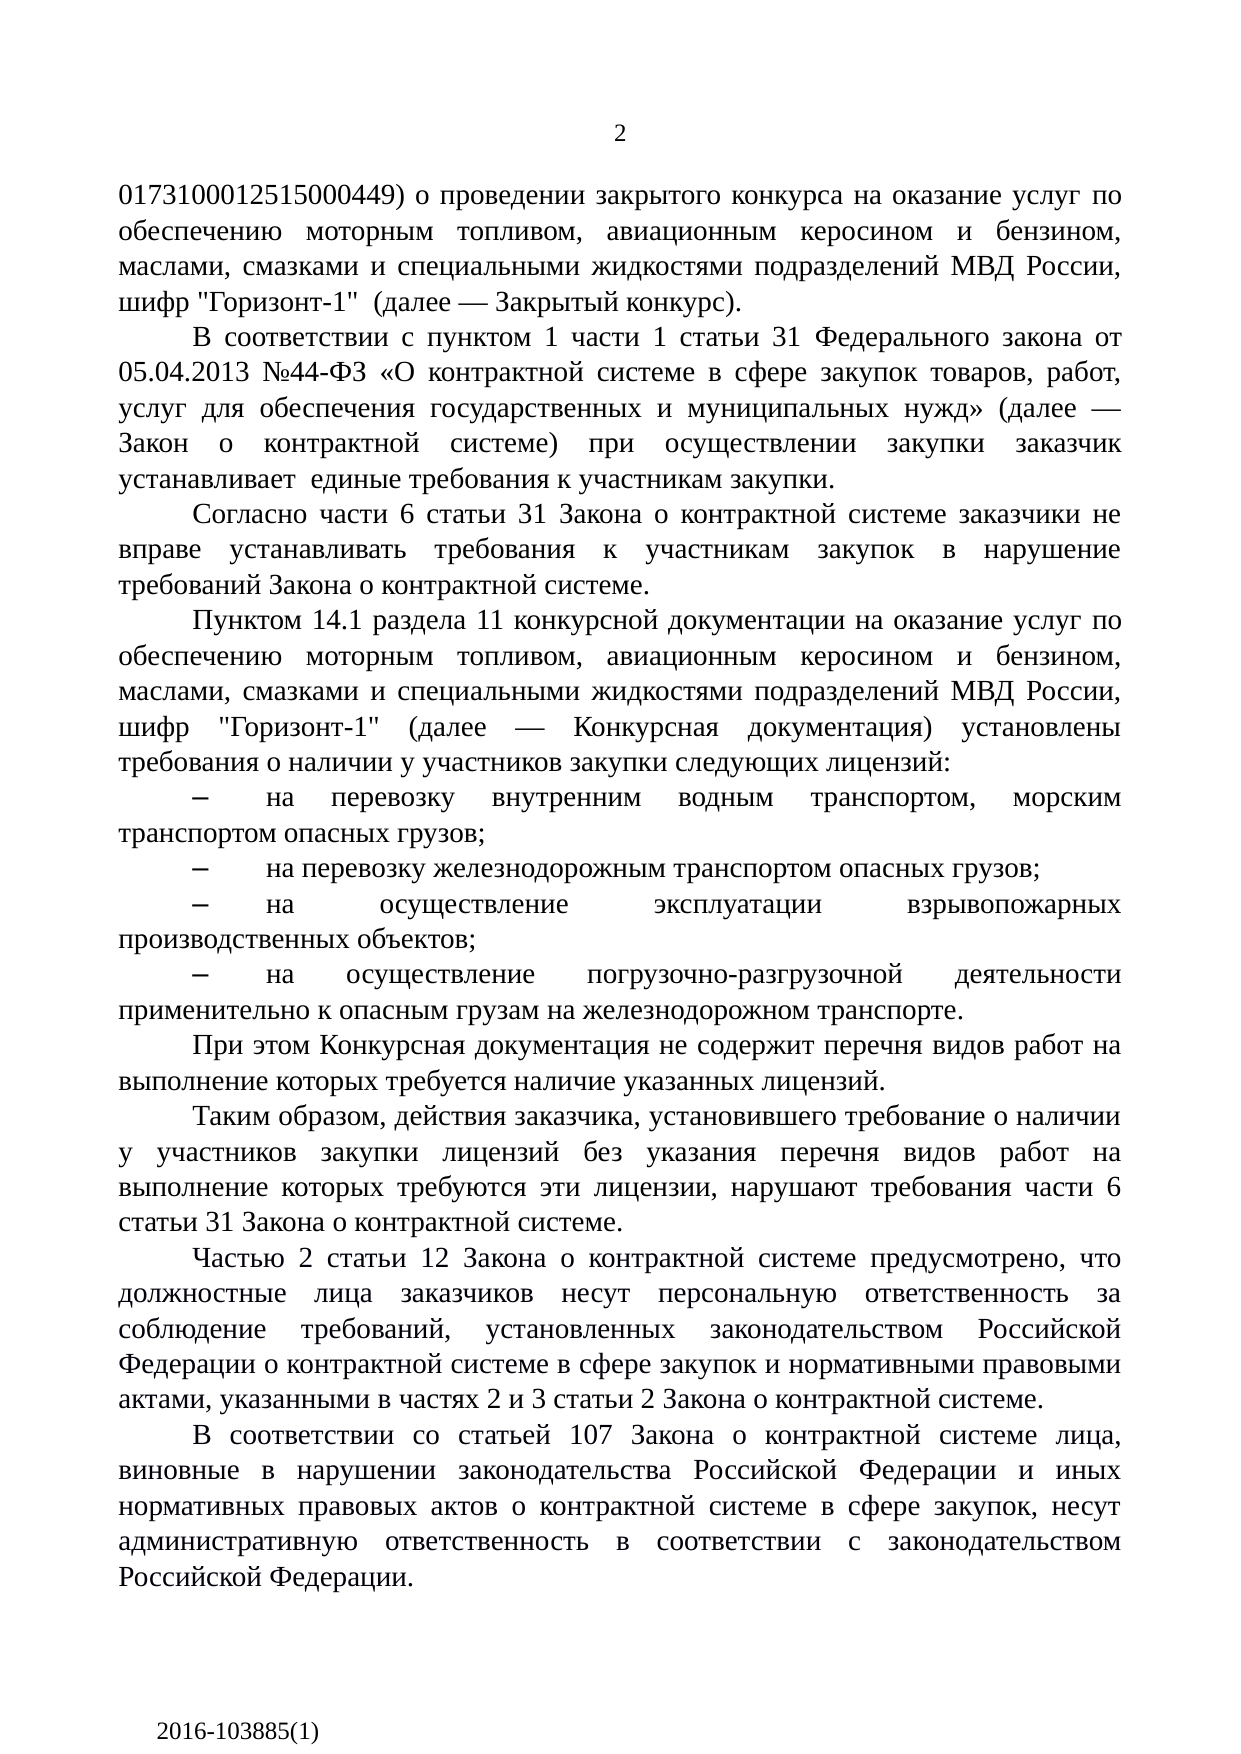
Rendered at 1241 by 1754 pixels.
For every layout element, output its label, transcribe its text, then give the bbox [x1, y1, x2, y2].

text 0173100012515000449) о проведении закрытого конкурса на оказание услуг по обеспечению моторным топливом, авиационным керосином и бензином, маслами, смазками и специальными жидкостями подразделений МВД России, шифр "Горизонт-1" (далее — Закрытый конкурс). [118, 176, 1122, 318]
list на перевозку внутренним водным транспортом, морским транспортом опасных грузов; [118, 778, 1122, 849]
text Таким образом, действия заказчика, установившего требование о наличии у участников закупки лицензий без указания перечня видов работ на выполнение которых требуются эти лицензии, нарушают требования части 6 статьи 31 Закона о контрактной системе. [118, 1097, 1122, 1239]
text Частью 2 статьи 12 Закона о контрактной системе предусмотрено, что должностные лица заказчиков несут персональную ответственность за соблюдение требований, установленных законодательством Российской Федерации о контрактной системе в сфере закупок и нормативными правовыми актами, указанными в частях 2 и 3 статьи 2 Закона о контрактной системе. [118, 1239, 1122, 1416]
text В соответствии со статьей 107 Закона о контрактной системе лица, виновные в нарушении законодательства Российской Федерации и иных нормативных правовых актов о контрактной системе в сфере закупок, несут административную ответственность в соответствии с законодательством Российской Федерации. [118, 1416, 1122, 1593]
text Пунктом 14.1 раздела 11 конкурсной документации на оказание услуг по обеспечению моторным топливом, авиационным керосином и бензином, маслами, смазками и специальными жидкостями подразделений МВД России, шифр "Горизонт-1" (далее — Конкурсная документация) установлены требования о наличии у участников закупки следующих лицензий: [118, 601, 1122, 778]
list на перевозку железнодорожным транспортом опасных грузов; [118, 849, 1122, 885]
text При этом Конкурсная документация не содержит перечня видов работ на выполнение которых требуется наличие указанных лицензий. [118, 1026, 1122, 1097]
text В соответствии с пунктом 1 части 1 статьи 31 Федерального закона от 05.04.2013 №44-ФЗ «О контрактной системе в сфере закупок товаров, работ, услуг для обеспечения государственных и муниципальных нужд» (далее — Закон о контрактной системе) при осуществлении закупки заказчик устанавливает единые требования к участникам закупки. [118, 318, 1122, 495]
list на осуществление погрузочно-разгрузочной деятельности применительно к опасным грузам на железнодорожном транспорте. [118, 956, 1122, 1026]
list на осуществление эксплуатации взрывопожарных производственных объектов; [118, 885, 1122, 956]
text Согласно части 6 статьи 31 Закона о контрактной системе заказчики не вправе устанавливать требования к участникам закупок в нарушение требований Закона о контрактной системе. [118, 495, 1122, 601]
